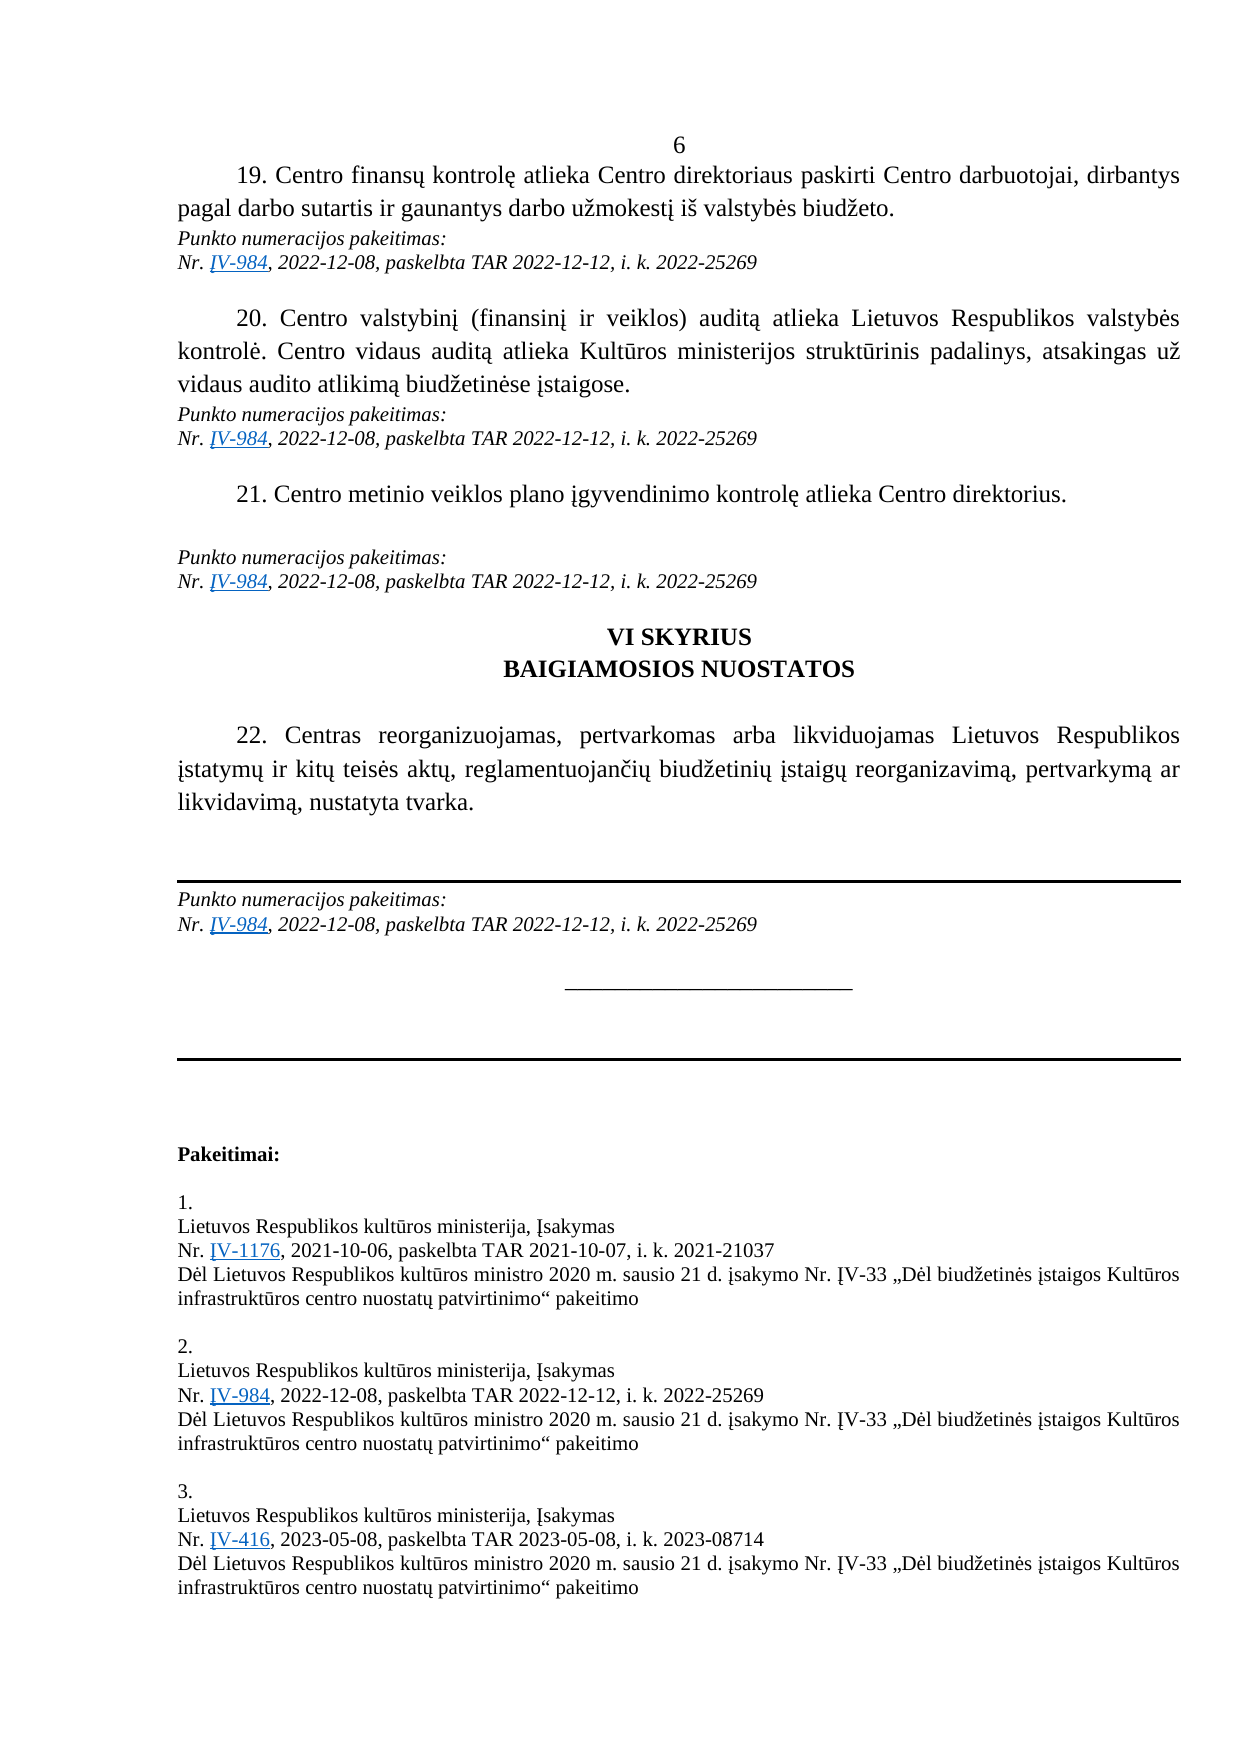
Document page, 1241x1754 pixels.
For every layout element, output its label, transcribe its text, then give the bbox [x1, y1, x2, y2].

text 3. [177, 1479, 1181, 1503]
text 22. Centras reorganizuojamas, pertvarkomas arba likviduojamas Lietuvos Respublikos įstatymų ir kitų teisės aktų, reglamentuojančių biudžetinių įstaigų reorganizavimą, pertvarkymą ar likvidavimą, nustatyta tvarka. [177, 721, 1181, 880]
text Nr. ĮV-984, 2022-12-08, paskelbta TAR 2022-12-12, i. k. 2022-25269 [177, 569, 1181, 593]
text 21. Centro metinio veiklos plano įgyvendinimo kontrolę atlieka Centro direktorius. [177, 479, 1181, 507]
text Punkto numeracijos pakeitimas: [177, 226, 1181, 250]
text Lietuvos Respublikos kultūros ministerija, Įsakymas [177, 1214, 1181, 1238]
text Punkto numeracijos pakeitimas: [177, 887, 1181, 911]
text Nr. ĮV-984, 2022-12-08, paskelbta TAR 2022-12-12, i. k. 2022-25269 [177, 911, 1181, 936]
text Nr. ĮV-416, 2023-05-08, paskelbta TAR 2023-05-08, i. k. 2023-08714 [177, 1527, 1181, 1551]
text _______________________ [177, 964, 1181, 1058]
text Dėl Lietuvos Respublikos kultūros ministro 2020 m. sausio 21 d. įsakymo Nr. ĮV-33 „Dėl biudžetinės įstaigos Kultūros infrastruktūros centro nuostatų patvirtinimo“ pakeitimo [177, 1407, 1181, 1455]
text Dėl Lietuvos Respublikos kultūros ministro 2020 m. sausio 21 d. įsakymo Nr. ĮV-33 „Dėl biudžetinės įstaigos Kultūros infrastruktūros centro nuostatų patvirtinimo“ pakeitimo [177, 1551, 1181, 1599]
text Nr. ĮV-984, 2022-12-08, paskelbta TAR 2022-12-12, i. k. 2022-25269 [177, 426, 1181, 450]
text 20. Centro valstybinį (finansinį ir veiklos) auditą atlieka Lietuvos Respublikos valstybės kontrolė. Centro vidaus auditą atlieka Kultūros ministerijos struktūrinis padalinys, atsakingas už vidaus audito atlikimą biudžetinėse įstaigose. [177, 303, 1181, 397]
text Pakeitimai: [177, 1142, 1181, 1166]
text Lietuvos Respublikos kultūros ministerija, Įsakymas [177, 1503, 1181, 1527]
text Dėl Lietuvos Respublikos kultūros ministro 2020 m. sausio 21 d. įsakymo Nr. ĮV-33 „Dėl biudžetinės įstaigos Kultūros infrastruktūros centro nuostatų patvirtinimo“ pakeitimo [177, 1262, 1181, 1310]
text Punkto numeracijos pakeitimas: [177, 402, 1181, 426]
text Lietuvos Respublikos kultūros ministerija, Įsakymas [177, 1358, 1181, 1382]
text Punkto numeracijos pakeitimas: [177, 545, 1181, 569]
text VI SKYRIUS [177, 622, 1181, 650]
text Nr. ĮV-984, 2022-12-08, paskelbta TAR 2022-12-12, i. k. 2022-25269 [177, 1382, 1181, 1407]
text 2. [177, 1334, 1181, 1358]
text Nr. ĮV-1176, 2021-10-06, paskelbta TAR 2021-10-07, i. k. 2021-21037 [177, 1238, 1181, 1262]
text 1. [177, 1190, 1181, 1214]
text 19. Centro finansų kontrolę atlieka Centro direktoriaus paskirti Centro darbuotojai, dirbantys pagal darbo sutartis ir gaunantys darbo užmokestį iš valstybės biudžeto. [177, 160, 1181, 222]
text BAIGIAMOSIOS NUOSTATOS [177, 654, 1181, 683]
text Nr. ĮV-984, 2022-12-08, paskelbta TAR 2022-12-12, i. k. 2022-25269 [177, 250, 1181, 274]
